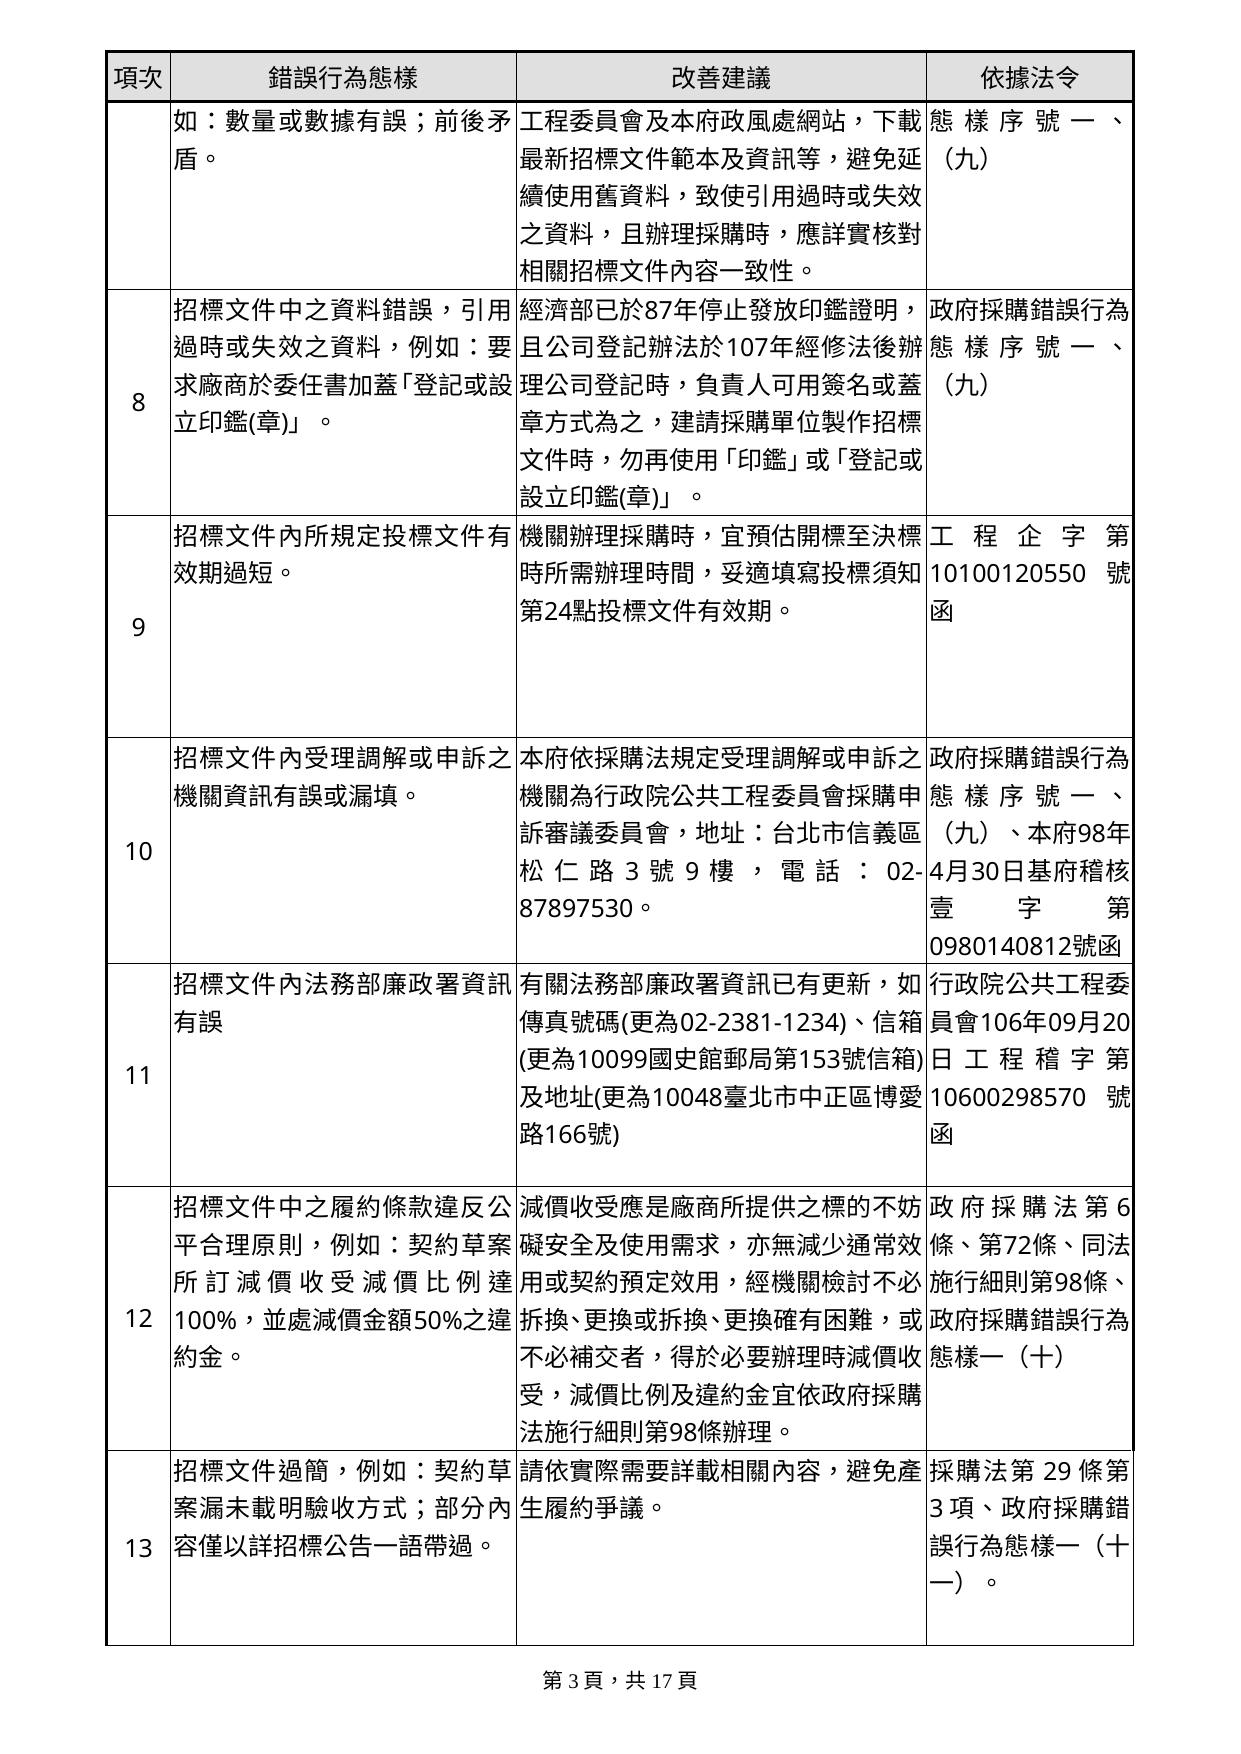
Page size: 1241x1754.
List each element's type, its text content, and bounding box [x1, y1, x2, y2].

table_cell 減價收受應是廠商所提供之標的不妨礙安全及使用需求，亦無減少通常效用或契約預定效用，經機關檢討不必拆換、更換或拆換、更換確有困難，或不必補交者，得於必要辦理時減價收受，減價比例及違約金宜依政府採購法施行細則第98條辦理。 [517, 1187, 926, 1449]
table_cell 政府採購錯誤行為態樣序號一、（九） [927, 290, 1132, 514]
table_cell 態樣序號一、（九） [927, 103, 1132, 288]
table_cell 行政院公共工程委員會106年09月20日工程稽字第10600298570號函 [927, 964, 1132, 1186]
table_cell 有關法務部廉政署資訊已有更新，如傳真號碼(更為02-2381-1234)、信箱(更為10099國史館郵局第153號信箱) 及地址(更為10048臺北市中正區博愛路166號) [517, 964, 926, 1186]
table_cell 招標文件內所規定投標文件有效期過短。 [171, 516, 516, 737]
table_cell 工程委員會及本府政風處網站，下載最新招標文件範本及資訊等，避免延續使用舊資料，致使引用過時或失效之資料，且辦理採購時，應詳實核對相關招標文件內容一致性。 [517, 103, 926, 288]
table_cell 11 [108, 964, 170, 1186]
table_cell 機關辦理採購時，宜預估開標至決標時所需辦理時間，妥適填寫投標須知第24點投標文件有效期。 [517, 516, 926, 737]
table_cell 請依實際需要詳載相關內容，避免產生履約爭議。 [517, 1451, 926, 1645]
table_cell 經濟部已於87年停止發放印鑑證明，且公司登記辦法於107年經修法後辦理公司登記時，負責人可用簽名或蓋章方式為之，建請採購單位製作招標文件時，勿再使用「印鑑」或「登記或設立印鑑(章)」。 [517, 290, 926, 514]
table_cell 9 [108, 516, 170, 737]
table_cell 8 [108, 290, 170, 514]
table_cell 招標文件過簡，例如：契約草案漏未載明驗收方式；部分內容僅以詳招標公告一語帶過。 [171, 1451, 516, 1645]
table_cell 招標文件中之資料錯誤，引用過時或失效之資料，例如：要求廠商於委任書加蓋「登記或設立印鑑(章)」。 [171, 290, 516, 514]
table_cell 12 [108, 1187, 170, 1449]
table_cell 政府採購法第6條、第72條、同法施行細則第98條、政府採購錯誤行為態樣一（十） [927, 1187, 1132, 1449]
table_header 改善建議 [517, 53, 926, 100]
table_cell 採購法第29條第3項、政府採購錯誤行為態樣一（十一）。 [927, 1450, 1133, 1645]
table_cell 招標文件內受理調解或申訴之機關資訊有誤或漏填。 [171, 738, 516, 963]
table_cell 招標文件內法務部廉政署資訊有誤 [171, 964, 516, 1186]
table_cell 招標文件中之履約條款違反公平合理原則，例如：契約草案所訂減價收受減價比例達100%，並處減價金額50%之違約金。 [171, 1187, 516, 1449]
table_cell [108, 103, 170, 288]
table_header 依據法令 [927, 53, 1132, 100]
table_cell 工程企字第10100120550號函 [927, 516, 1132, 737]
table_cell 本府依採購法規定受理調解或申訴之機關為行政院公共工程委員會採購申訴審議委員會，地址：台北市信義區松仁路3號9樓，電話：02-87897530。 [517, 738, 926, 963]
table_header 錯誤行為態樣 [171, 53, 516, 100]
table_cell 如：數量或數據有誤；前後矛盾。 [171, 103, 516, 288]
table_cell 10 [108, 738, 170, 963]
table_header 項次 [108, 53, 170, 100]
table_cell 政府採購錯誤行為態樣序號一、（九）、本府98年4月30日基府稽核壹字第0980140812號函 [927, 738, 1132, 963]
table_cell 13 [108, 1451, 170, 1645]
